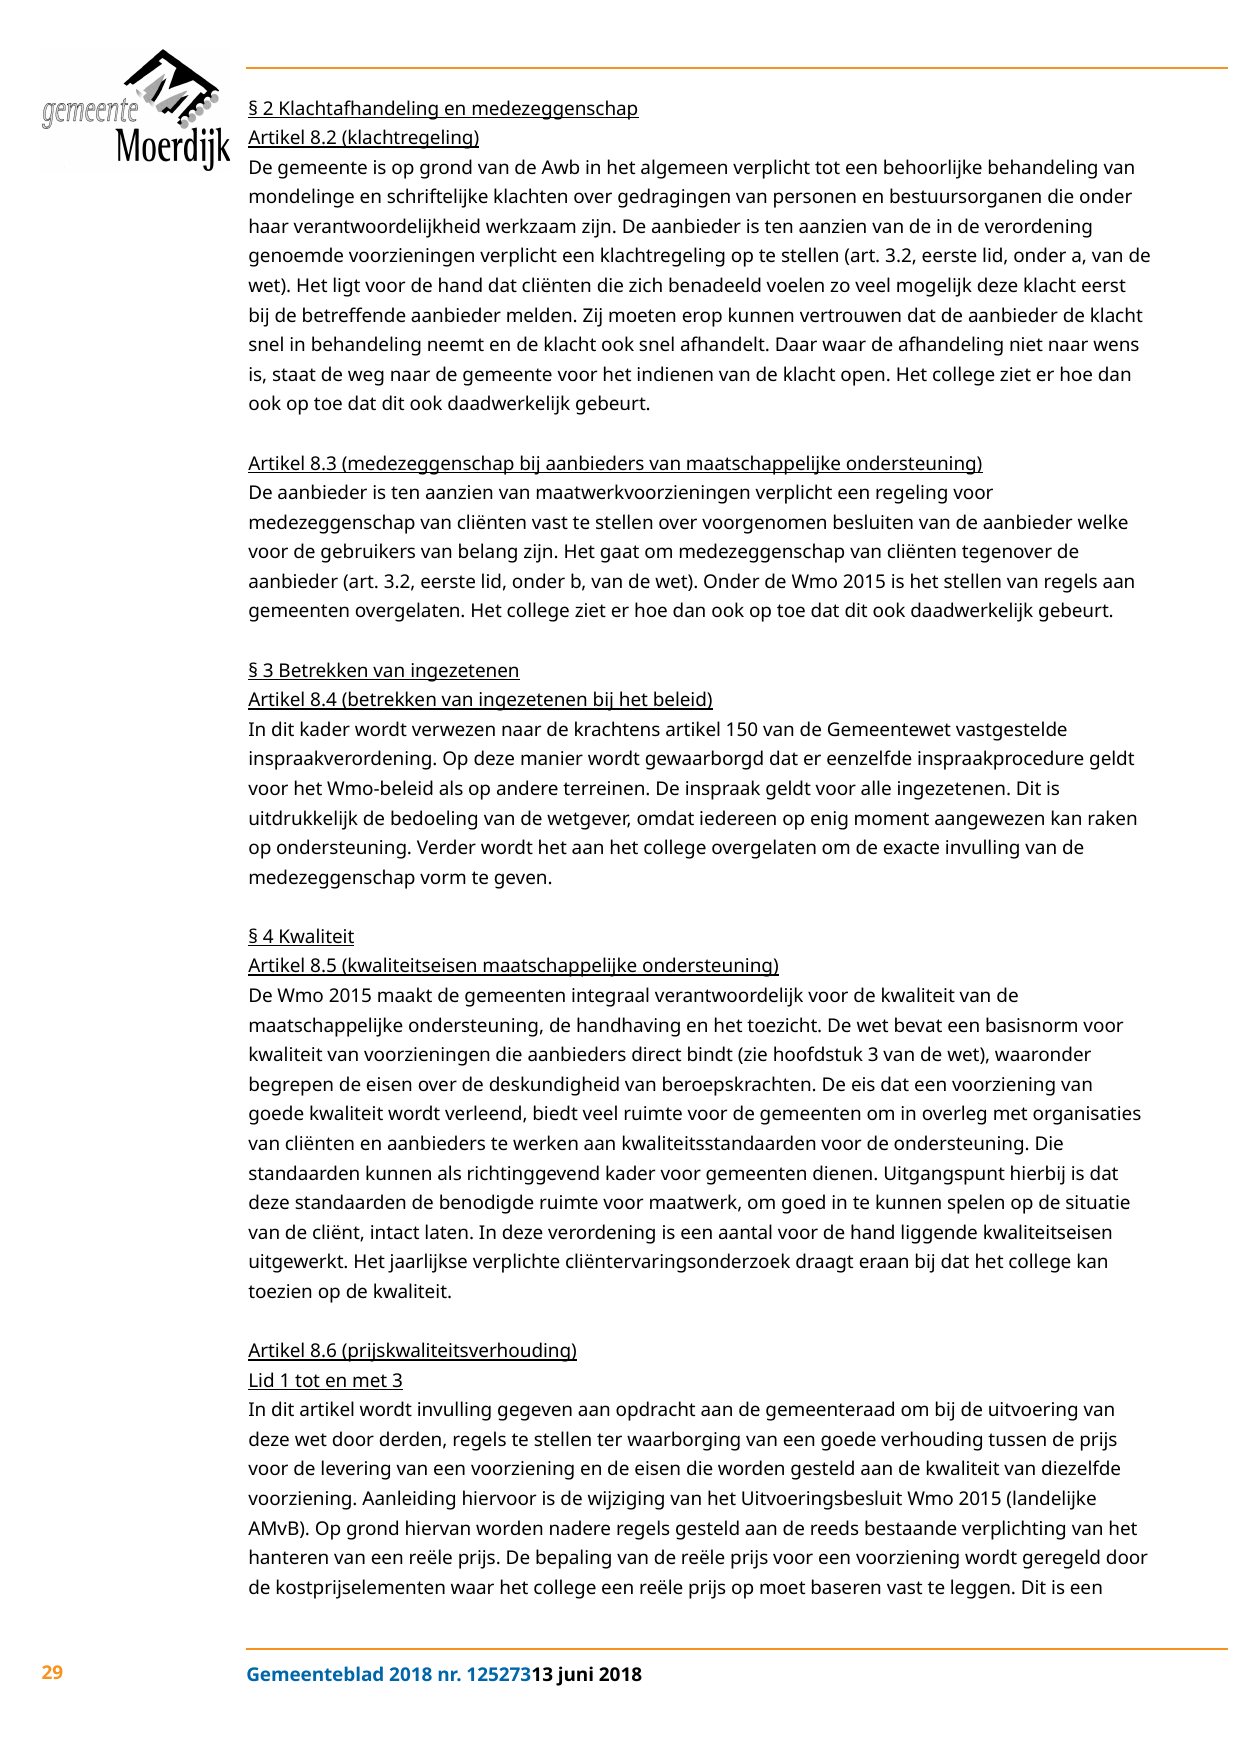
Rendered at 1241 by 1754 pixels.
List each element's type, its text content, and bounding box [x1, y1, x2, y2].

text In dit kader wordt verwezen naar de krachtens artikel 150 van de Gemeentewet vastgestelde inspraakverordening. Op deze manier wordt gewaarborgd dat er eenzelfde inspraakprocedure geldt voor het Wmo-beleid als op andere terreinen. De inspraak geldt voor alle ingezetenen. Dit is uitdrukkelijk de bedoeling van de wetgever, omdat iedereen op enig moment aangewezen kan raken op ondersteuning. Verder wordt het aan het college overgelaten om de exacte invulling van de medezeggenschap vorm te geven. [248, 716, 1152, 890]
text In dit artikel wordt invulling gegeven aan opdracht aan de gemeenteraad om bij de uitvoering van deze wet door derden, regels te stellen ter waarborging van een goede verhouding tussen de prijs voor de levering van een voorziening en de eisen die worden gesteld aan de kwaliteit van diezelfde voorziening. Aanleiding hiervoor is de wijziging van het Uitvoeringsbesluit Wmo 2015 (landelijke AMvB). Op grond hiervan worden nadere regels gesteld aan de reeds bestaande verplichting van het hanteren van een reële prijs. De bepaling van de reële prijs voor een voorziening wordt geregeld door de kostprijselementen waar het college een reële prijs op moet baseren vast te leggen. Dit is een [248, 1396, 1152, 1600]
text Artikel 8.4 (betrekken van ingezetenen bij het beleid) [248, 686, 1152, 712]
picture [41, 47, 231, 172]
text § 2 Klachtafhandeling en medezeggenschap [248, 95, 1152, 121]
text Lid 1 tot en met 3 [248, 1367, 1152, 1393]
text De aanbieder is ten aanzien van maatwerkvoorzieningen verplicht een regeling voor medezeggenschap van cliënten vast te stellen over voorgenomen besluiten van de aanbieder welke voor de gebruikers van belang zijn. Het gaat om medezeggenschap van cliënten tegenover de aanbieder (art. 3.2, eerste lid, onder b, van de wet). Onder de Wmo 2015 is het stellen van regels aan gemeenten overgelaten. Het college ziet er hoe dan ook op toe dat dit ook daadwerkelijk gebeurt. [248, 479, 1152, 623]
text De Wmo 2015 maakt de gemeenten integraal verantwoordelijk voor de kwaliteit van de maatschappelijke ondersteuning, de handhaving en het toezicht. De wet bevat een basisnorm voor kwaliteit van voorzieningen die aanbieders direct bindt (zie hoofdstuk 3 van de wet), waaronder begrepen de eisen over de deskundigheid van beroepskrachten. De eis dat een voorziening van goede kwaliteit wordt verleend, biedt veel ruimte voor de gemeenten om in overleg met organisaties van cliënten en aanbieders te werken aan kwaliteitsstandaarden voor de ondersteuning. Die standaarden kunnen als richtinggevend kader voor gemeenten dienen. Uitgangspunt hierbij is dat deze standaarden de benodigde ruimte voor maatwerk, om goed in te kunnen spelen op de situatie van de cliënt, intact laten. In deze verordening is een aantal voor de hand liggende kwaliteitseisen uitgewerkt. Het jaarlijkse verplichte cliëntervaringsonderzoek draagt eraan bij dat het college kan toezien op de kwaliteit. [248, 982, 1152, 1304]
text De gemeente is op grond van de Awb in het algemeen verplicht tot een behoorlijke behandeling van mondelinge en schriftelijke klachten over gedragingen van personen en bestuursorganen die onder haar verantwoordelijkheid werkzaam zijn. De aanbieder is ten aanzien van de in de verordening genoemde voorzieningen verplicht een klachtregeling op te stellen (art. 3.2, eerste lid, onder a, van de wet). Het ligt voor de hand dat cliënten die zich benadeeld voelen zo veel mogelijk deze klacht eerst bij de betreffende aanbieder melden. Zij moeten erop kunnen vertrouwen dat de aanbieder de klacht snel in behandeling neemt en de klacht ook snel afhandelt. Daar waar de afhandeling niet naar wens is, staat de weg naar de gemeente voor het indienen van de klacht open. Het college ziet er hoe dan ook op toe dat dit ook daadwerkelijk gebeurt. [248, 154, 1152, 416]
text § 4 Kwaliteit [248, 923, 1152, 949]
text Artikel 8.6 (prijskwaliteitsverhouding) [248, 1337, 1152, 1363]
text Artikel 8.3 (medezeggenschap bij aanbieders van maatschappelijke ondersteuning) [248, 450, 1152, 476]
text Artikel 8.2 (klachtregeling) [248, 124, 1152, 150]
text Artikel 8.5 (kwaliteitseisen maatschappelijke ondersteuning) [248, 953, 1152, 978]
text § 3 Betrekken van ingezetenen [248, 657, 1152, 683]
